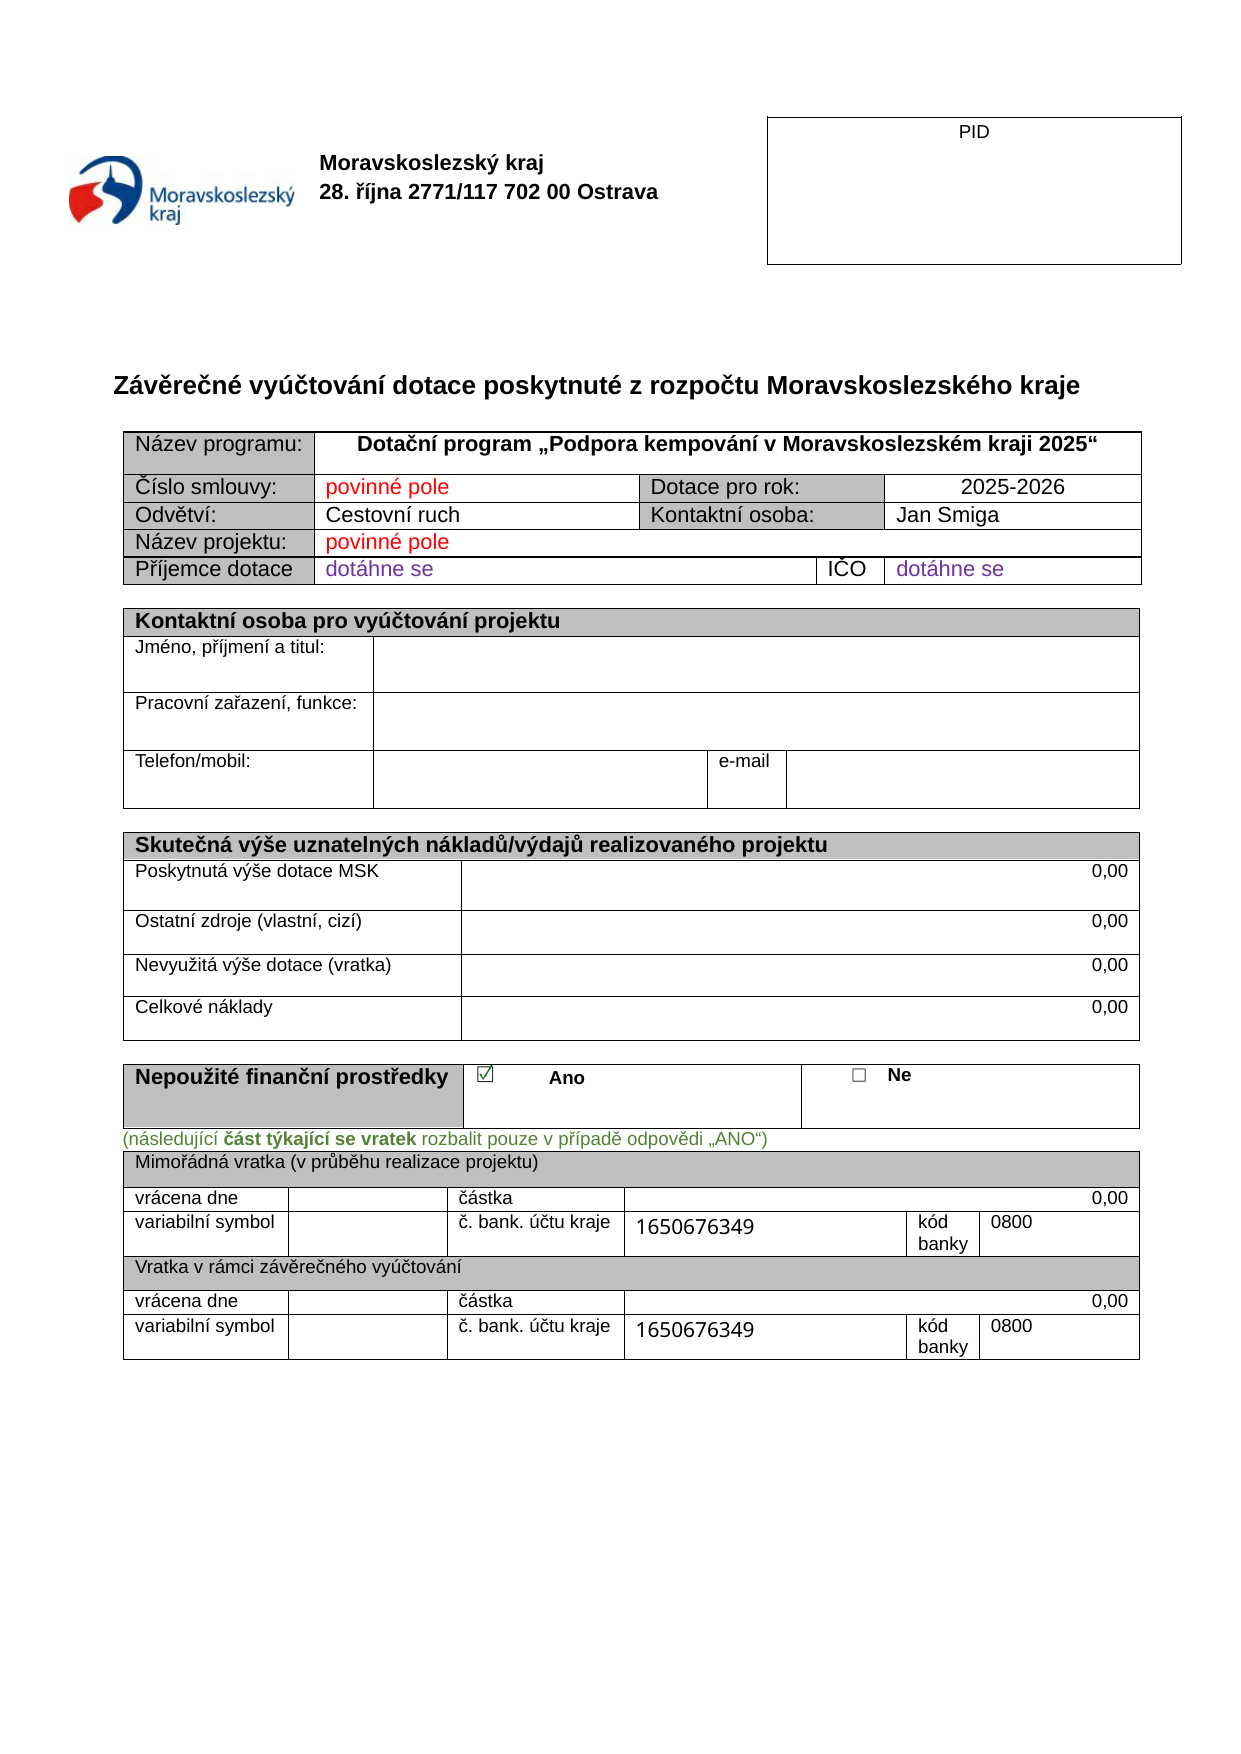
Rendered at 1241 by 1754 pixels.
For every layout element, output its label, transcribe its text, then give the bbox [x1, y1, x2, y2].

table_cell [374, 751, 707, 807]
table_header Dotační program „Podpora kempování v Moravskoslezském kraji 2025“ [315, 433, 1141, 474]
table_header Název programu: [124, 433, 314, 474]
picture [69, 156, 295, 225]
table_cell č. bank. účtu kraje [448, 1315, 624, 1359]
table_header Skutečná výše uznatelných nákladů/výdajů realizovaného projektu [124, 833, 1139, 859]
table_cell e-mail [708, 751, 786, 807]
table_cell č. bank. účtu kraje [448, 1212, 624, 1256]
table_cell 0800 [980, 1212, 1139, 1256]
table_cell [374, 637, 1139, 692]
table_cell Příjemce dotace [124, 558, 314, 584]
table_cell Vratka v rámci závěrečného vyúčtování [124, 1257, 1139, 1290]
table_cell 0,00 [625, 1188, 1139, 1211]
table_cell kód banky [907, 1212, 979, 1256]
text Moravskoslezský kraj [69, 150, 767, 175]
picture [850, 1066, 868, 1084]
table_cell Poskytnutá výše dotace MSK [124, 861, 461, 910]
picture [474, 1065, 496, 1085]
table_cell vrácena dne [124, 1291, 288, 1314]
text 28. října 2771/117 702 00 Ostrava [295, 179, 767, 204]
table_cell částka [448, 1291, 624, 1314]
table_cell dotáhne se [885, 558, 1141, 584]
table_cell povinné pole [315, 530, 1141, 556]
table_cell 0,00 [462, 955, 1139, 996]
table_header Ano [464, 1065, 801, 1127]
table_cell [289, 1291, 447, 1314]
table_cell Ostatní zdroje (vlastní, cizí) [124, 911, 461, 953]
table_cell částka [448, 1188, 624, 1211]
table_cell Dotace pro rok: [640, 475, 884, 502]
table_cell Cestovní ruch [315, 503, 639, 529]
table_cell [289, 1315, 447, 1359]
table_cell 0,00 [625, 1291, 1139, 1314]
table_header Ne [802, 1065, 1139, 1127]
table_cell vrácena dne [124, 1188, 288, 1211]
table_cell 1650676349 [625, 1212, 906, 1256]
table_cell Kontaktní osoba: [640, 503, 884, 529]
table_cell dotáhne se [315, 558, 816, 584]
table_cell 0,00 [462, 911, 1139, 953]
table_cell variabilní symbol [124, 1212, 288, 1256]
subtitle Závěrečné vyúčtování dotace poskytnuté z rozpočtu Moravskoslezského kraje [63, 370, 1131, 400]
table_cell Odvětví: [124, 503, 314, 529]
table_header PID [768, 118, 1181, 264]
table_cell [787, 751, 1139, 807]
table_cell 0,00 [462, 861, 1139, 910]
table_cell Název projektu: [124, 530, 314, 556]
table_header Mimořádná vratka (v průběhu realizace projektu) [124, 1152, 1139, 1187]
table_cell Jan Smiga [885, 503, 1141, 529]
table_cell 0800 [980, 1315, 1139, 1359]
table_cell Celkové náklady [124, 997, 461, 1039]
table_header Nepoužité finanční prostředky [124, 1065, 463, 1127]
table_cell povinné pole [315, 475, 639, 502]
table_header Kontaktní osoba pro vyúčtování projektu [124, 609, 1139, 636]
table_cell variabilní symbol [124, 1315, 288, 1359]
table_cell 0,00 [462, 997, 1139, 1039]
table_cell Jméno, příjmení a titul: [124, 637, 373, 692]
table_cell Číslo smlouvy: [124, 475, 314, 502]
table_cell [289, 1188, 447, 1211]
table_cell [374, 693, 1139, 750]
table_cell 1650676349 [625, 1315, 906, 1359]
table_cell Nevyužitá výše dotace (vratka) [124, 955, 461, 996]
table_cell [289, 1212, 447, 1256]
table_cell kód banky [907, 1315, 979, 1359]
text (následující část týkající se vratek rozbalit pouze v případě odpovědi „ANO“) [122, 1128, 1140, 1149]
table_cell Pracovní zařazení, funkce: [124, 693, 373, 750]
table_cell 2025-2026 [885, 475, 1141, 502]
table_cell IČO [817, 558, 884, 584]
table_cell Telefon/mobil: [124, 751, 373, 807]
